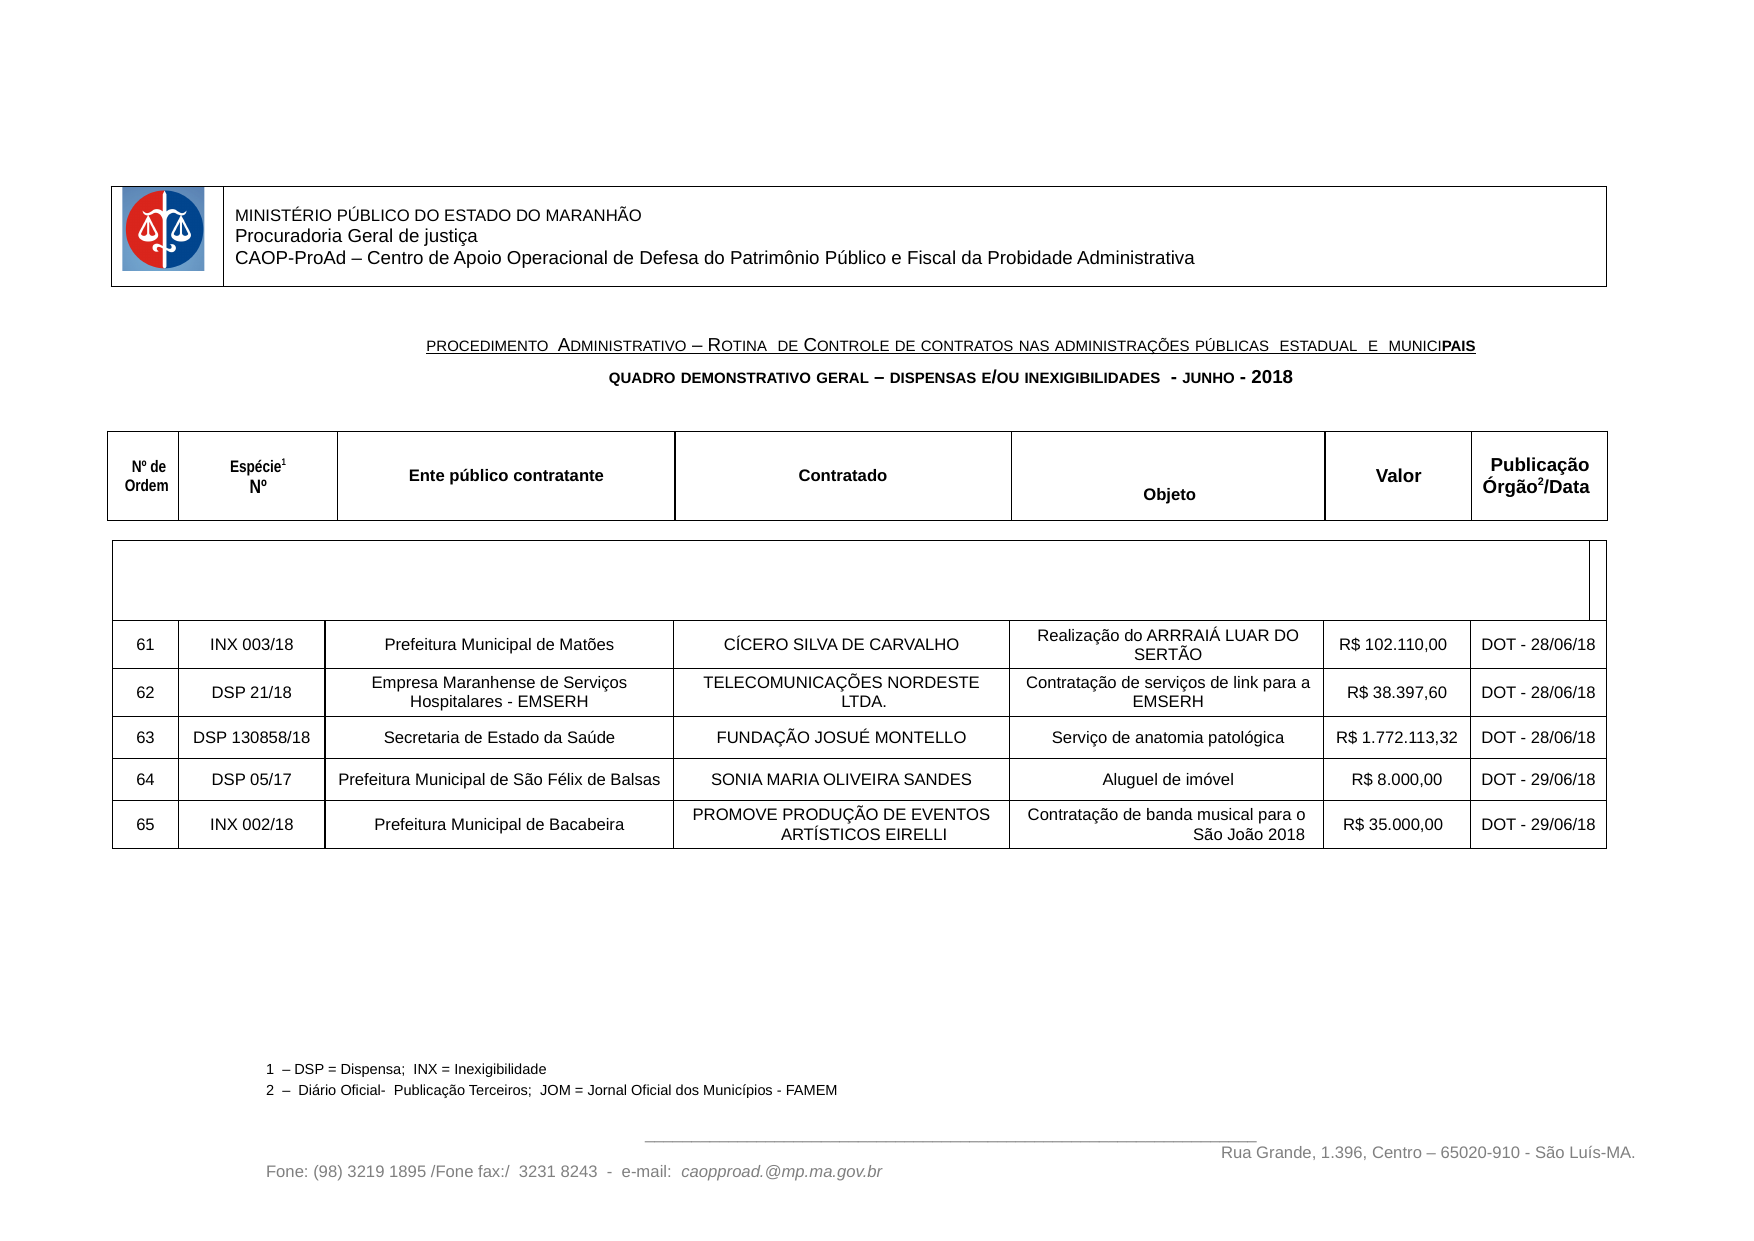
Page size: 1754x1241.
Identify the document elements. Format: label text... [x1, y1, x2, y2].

table_cell DOT - 28/06/18 [1471, 669, 1606, 716]
table_cell TELECOMUNICAÇÕES NORDESTE LTDA. [674, 669, 1009, 716]
table_cell PROMOVE PRODUÇÃO DE EVENTOS ARTÍSTICOS EIRELLI [674, 801, 1009, 848]
table_cell R$ 102.110,00 [1324, 621, 1470, 668]
table_cell 62 [113, 669, 178, 716]
table_cell Aluguel de imóvel [1010, 759, 1323, 800]
table_cell Prefeitura Municipal de Bacabeira [326, 801, 673, 848]
table_cell DOT - 29/06/18 [1471, 759, 1606, 800]
table_cell INX 003/18 [179, 621, 324, 668]
table_cell DOT - 29/06/18 [1471, 801, 1606, 848]
table_cell DOT - 28/06/18 [1471, 621, 1606, 668]
table_cell Prefeitura Municipal de Matões [326, 621, 673, 668]
table_cell 65 [113, 801, 178, 848]
table_cell Secretaria de Estado da Saúde [326, 717, 673, 758]
table_cell R$ 35.000,00 [1324, 801, 1470, 848]
table_cell SONIA MARIA OLIVEIRA SANDES [674, 759, 1009, 800]
table_cell FUNDAÇÃO JOSUÉ MONTELLO [674, 717, 1009, 758]
table_cell Contratação de banda musical para o São João 2018 [1010, 801, 1323, 848]
table_cell 63 [113, 717, 178, 758]
table_cell R$ 38.397,60 [1324, 669, 1470, 716]
table_cell R$ 8.000,00 [1324, 759, 1470, 800]
table_cell Realização do ARRRAIÁ LUAR DO SERTÃO [1010, 621, 1323, 668]
table_cell CÍCERO SILVA DE CARVALHO [674, 621, 1009, 668]
table_header [113, 541, 1589, 620]
table_cell Prefeitura Municipal de São Félix de Balsas [326, 759, 673, 800]
table_cell DSP 21/18 [179, 669, 324, 716]
table_cell INX 002/18 [179, 801, 324, 848]
table_cell Serviço de anatomia patológica [1010, 717, 1323, 758]
table_cell 64 [113, 759, 178, 800]
table_cell Contratação de serviços de link para a EMSERH [1010, 669, 1323, 716]
table_cell R$ 1.772.113,32 [1324, 717, 1470, 758]
picture [122, 187, 205, 271]
table_cell DSP 05/17 [179, 759, 324, 800]
table_cell Empresa Maranhense de Serviços Hospitalares - EMSERH [326, 669, 673, 716]
table_cell DOT - 28/06/18 [1471, 717, 1606, 758]
table_cell DSP 130858/18 [179, 717, 324, 758]
table_header [1590, 541, 1606, 620]
table_cell 61 [113, 621, 178, 668]
